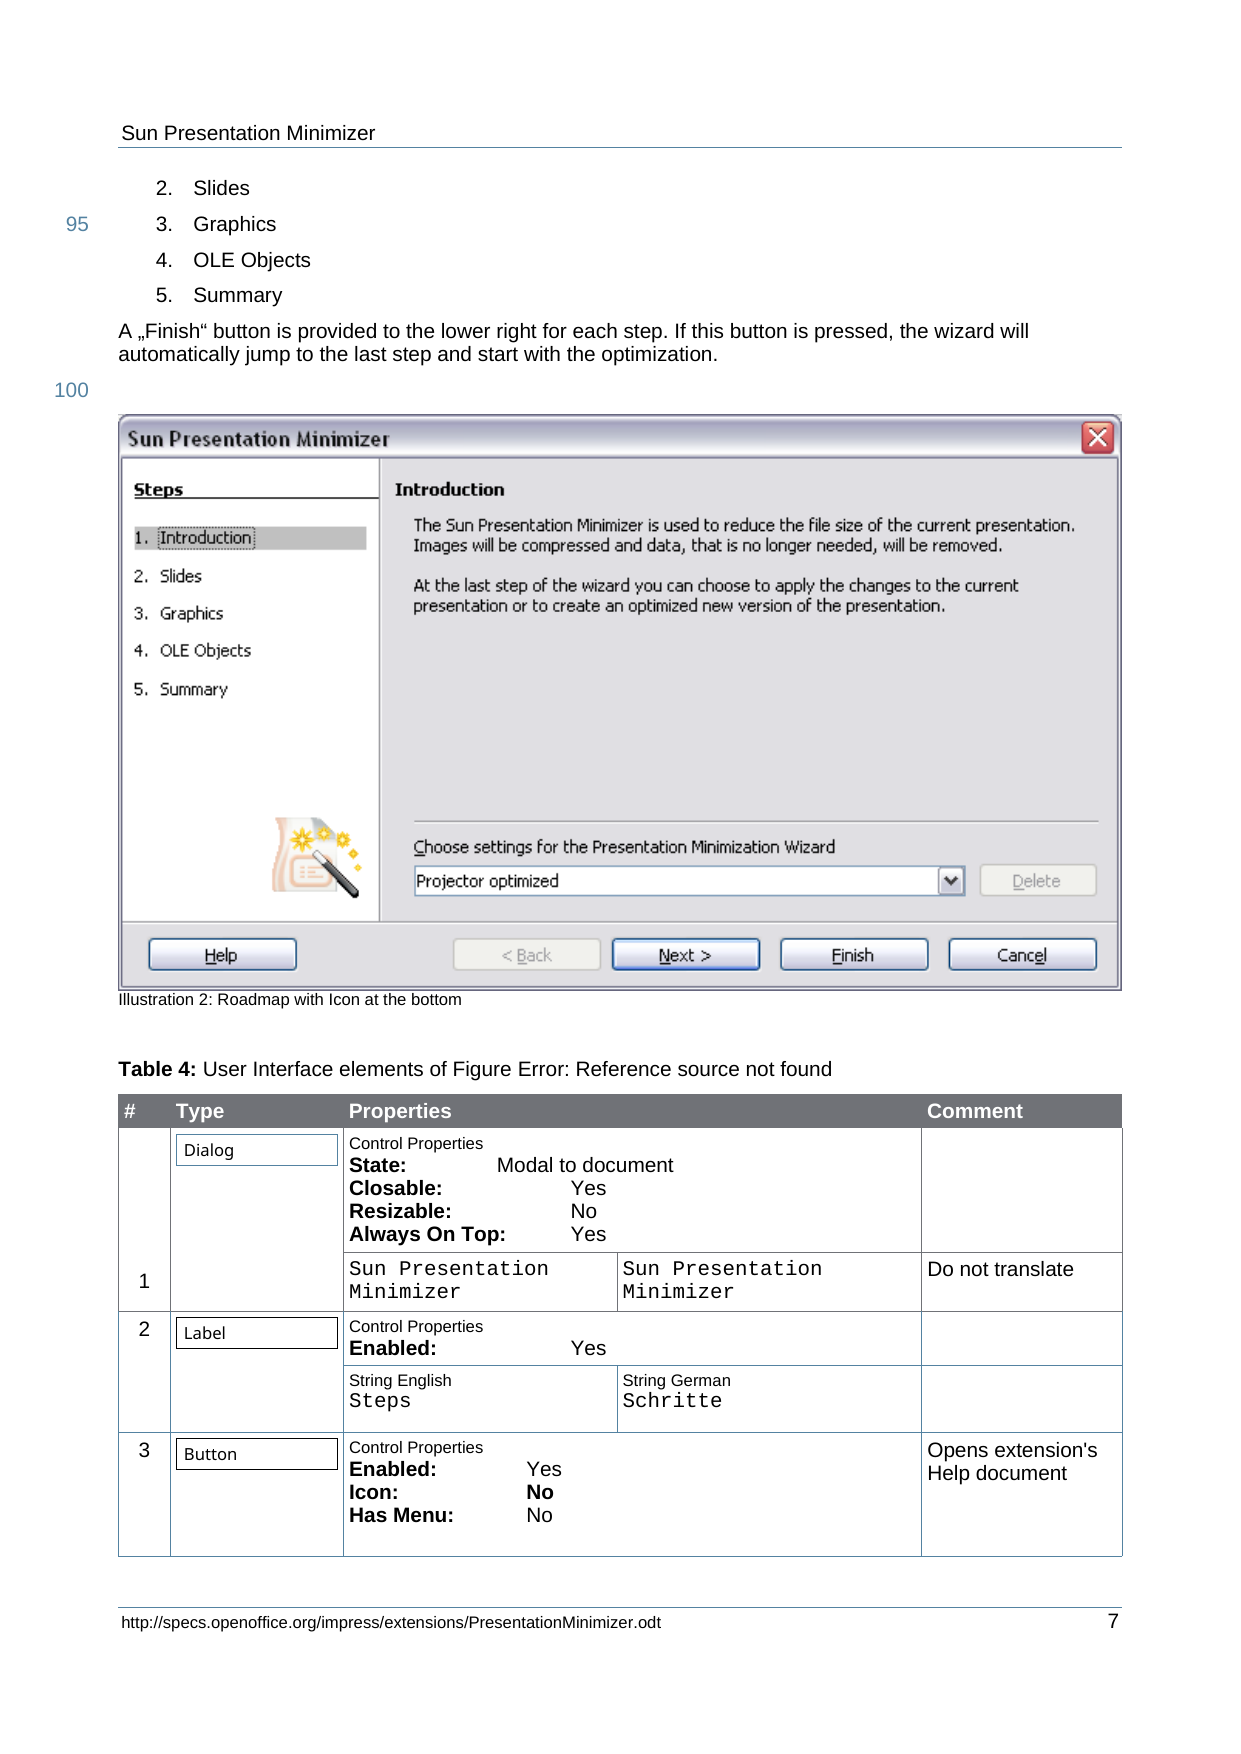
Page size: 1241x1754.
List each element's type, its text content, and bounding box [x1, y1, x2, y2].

list Slides [156, 177, 1122, 200]
text Illustration 2: Roadmap with Icon at the bottom [118, 991, 1122, 1009]
table_cell [171, 1433, 343, 1556]
text Table 4: User Interface elements of Figure [118, 1058, 1122, 1081]
table_header [922, 1312, 1122, 1365]
table_cell [171, 1128, 343, 1311]
list OLE Objects [156, 248, 1122, 271]
table_header Opens extension's Help document [922, 1433, 1122, 1556]
table_header Control Properties Enabled: Yes [344, 1312, 921, 1365]
table_cell 2 [119, 1312, 170, 1432]
table_cell Sun Presentation Minimizer [344, 1253, 617, 1311]
list Summary [156, 284, 1122, 307]
table_cell [922, 1366, 1122, 1432]
table_header [922, 1128, 1122, 1252]
table_cell 3 [119, 1433, 170, 1556]
table_header Properties [343, 1094, 921, 1128]
table_cell Do not translate [922, 1253, 1122, 1311]
table_header Type [170, 1094, 343, 1128]
table_header Control Properties State: Modal to document Closable: Yes Resizable: No Always On Top: Yes [344, 1128, 921, 1252]
table_cell 1 [119, 1128, 170, 1311]
table_cell String English Steps [344, 1366, 617, 1432]
table_header # [118, 1094, 170, 1128]
table_cell [171, 1312, 343, 1432]
text A „Finish“ button is provided to the lower right for each step. If this button is pressed, the wizard will automatically jump to the last step and start with the optimization. [118, 320, 1122, 366]
table_header Comment [921, 1094, 1122, 1128]
table_cell String German Schritte [618, 1366, 921, 1432]
list Graphics [156, 212, 1122, 236]
table_cell Sun Presentation Minimizer [618, 1253, 921, 1311]
table_header Control Properties Enabled: Yes Icon: No Has Menu: No [344, 1433, 921, 1556]
